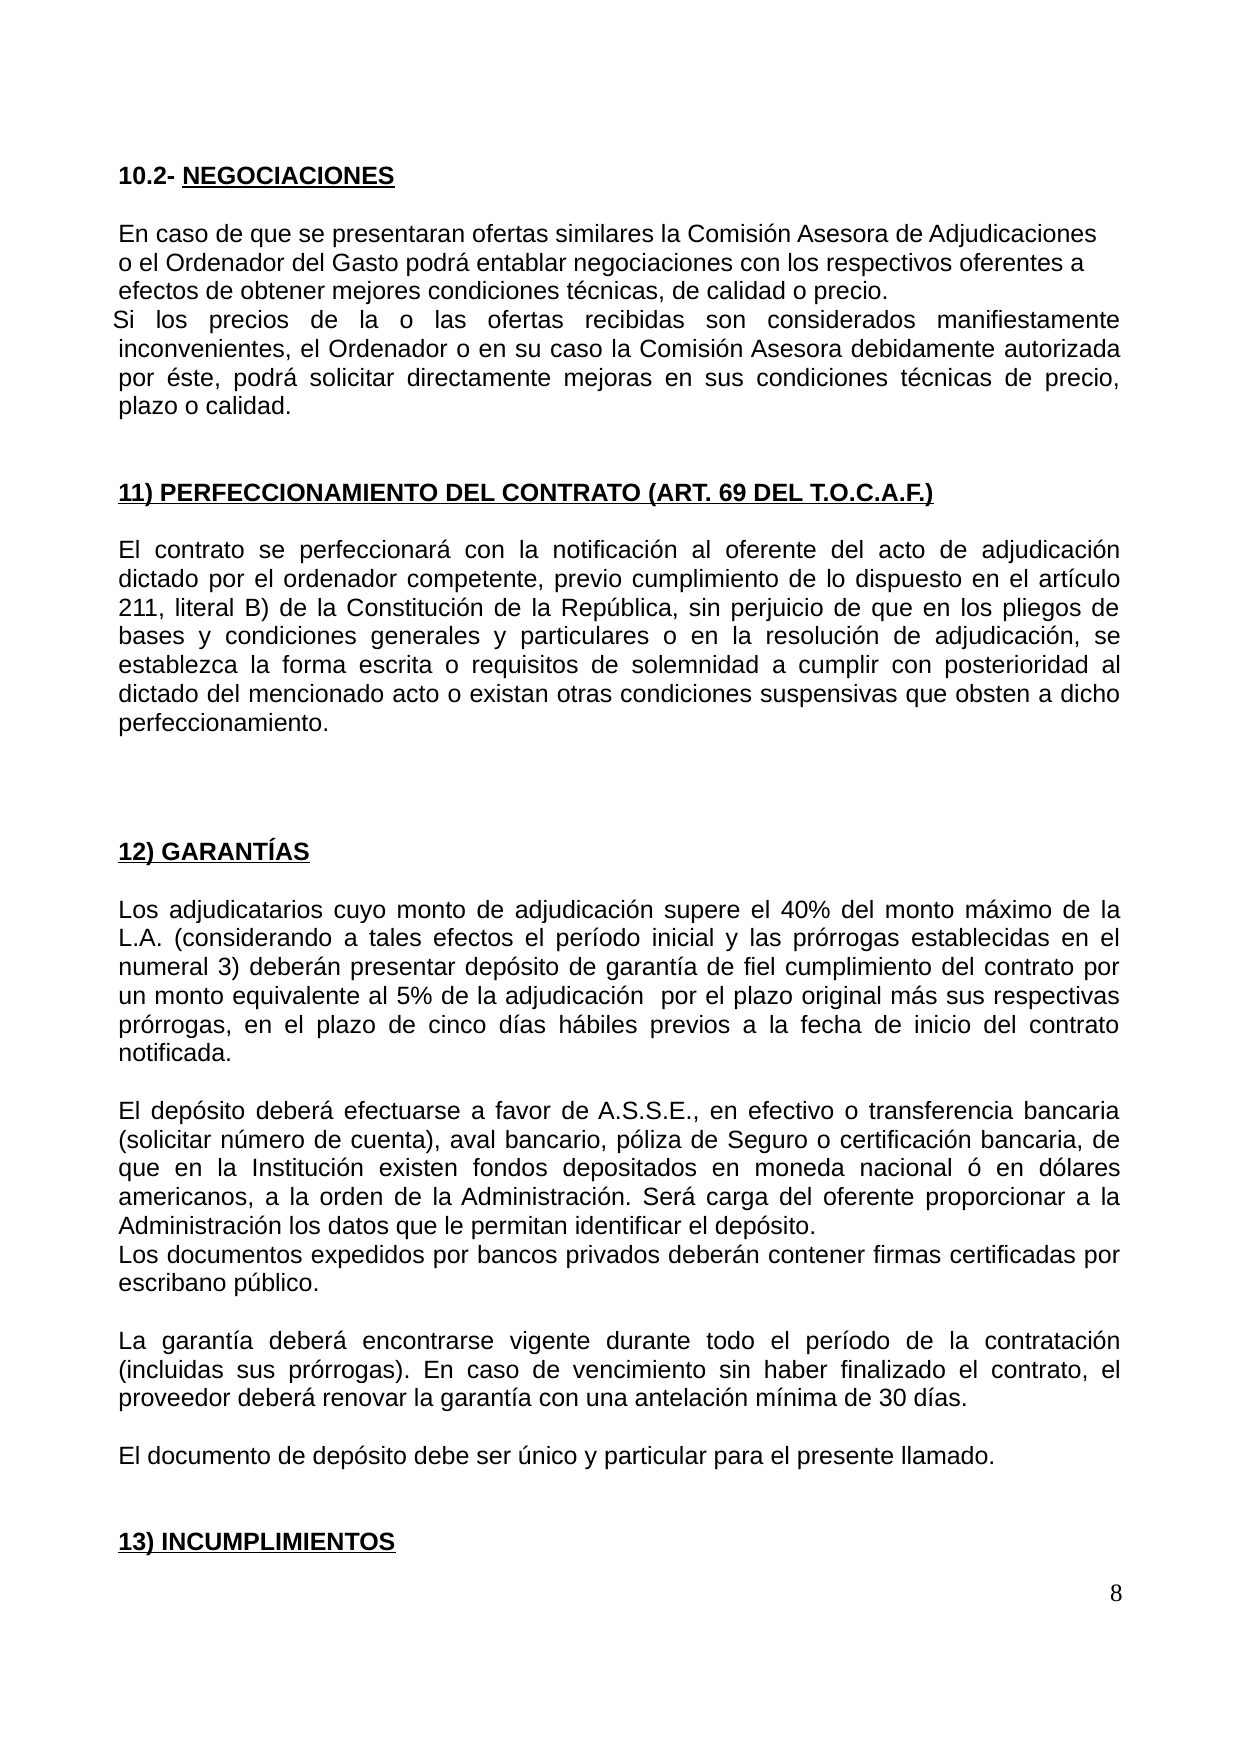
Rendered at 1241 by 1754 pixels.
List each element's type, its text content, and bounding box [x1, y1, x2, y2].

text 10.2- NEGOCIACIONES [118, 161, 1122, 190]
text El documento de depósito debe ser único y particular para el presente llamado. [118, 1441, 1122, 1469]
text La garantía deberá encontrarse vigente durante todo el período de la contratación (incluidas sus prórrogas). En caso de vencimiento sin haber finalizado el contrato, el proveedor deberá renovar la garantía con una antelación mínima de 30 días. [118, 1326, 1122, 1412]
text Los documentos expedidos por bancos privados deberán contener firmas certificadas por escribano público. [118, 1239, 1122, 1297]
text En caso de que se presentaran ofertas similares la Comisión Asesora de Adjudicaciones [118, 219, 1122, 247]
text Si los precios de la o las ofertas recibidas son considerados manifiestamente inconvenientes, el Ordenador o en su caso la Comisión Asesora debidamente autorizada por éste, podrá solicitar directamente mejoras en sus condiciones técnicas de precio, plazo o calidad. [112, 305, 1122, 420]
text efectos de obtener mejores condiciones técnicas, de calidad o precio. [118, 276, 1122, 305]
text 13) INCUMPLIMIENTOS [118, 1527, 1122, 1556]
text El contrato se perfeccionará con la notificación al oferente del acto de adjudicación dictado por el ordenador competente, previo cumplimiento de lo dispuesto en el artículo 211, literal B) de la Constitución de la República, sin perjuicio de que en los pliegos de bases y condiciones generales y particulares o en la resolución de adjudicación, se establezca la forma escrita o requisitos de solemnidad a cumplir con posterioridad al dictado del mencionado acto o existan otras condiciones suspensivas que obsten a dicho perfeccionamiento. [118, 535, 1122, 736]
text 11) PERFECCIONAMIENTO DEL CONTRATO (ART. 69 DEL T.O.C.A.F.) [118, 477, 1122, 506]
list 12) GARANTÍAS [118, 837, 1122, 866]
text Los adjudicatarios cuyo monto de adjudicación supere el 40% del monto máximo de la L.A. (considerando a tales efectos el período inicial y las prórrogas establecidas en el numeral 3) deberán presentar depósito de garantía de fiel cumplimiento del contrato por un monto equivalente al 5% de la adjudicación por el plazo original más sus respectivas prórrogas, en el plazo de cinco días hábiles previos a la fecha de inicio del contrato notificada. [118, 894, 1122, 1067]
text El depósito deberá efectuarse a favor de A.S.S.E., en efectivo o transferencia bancaria (solicitar número de cuenta), aval bancario, póliza de Seguro o certificación bancaria, de que en la Institución existen fondos depositados en moneda nacional ó en dólares americanos, a la orden de la Administración. Será carga del oferente proporcionar a la Administración los datos que le permitan identificar el depósito. [118, 1096, 1122, 1239]
text o el Ordenador del Gasto podrá entablar negociaciones con los respectivos oferentes a [118, 247, 1122, 276]
